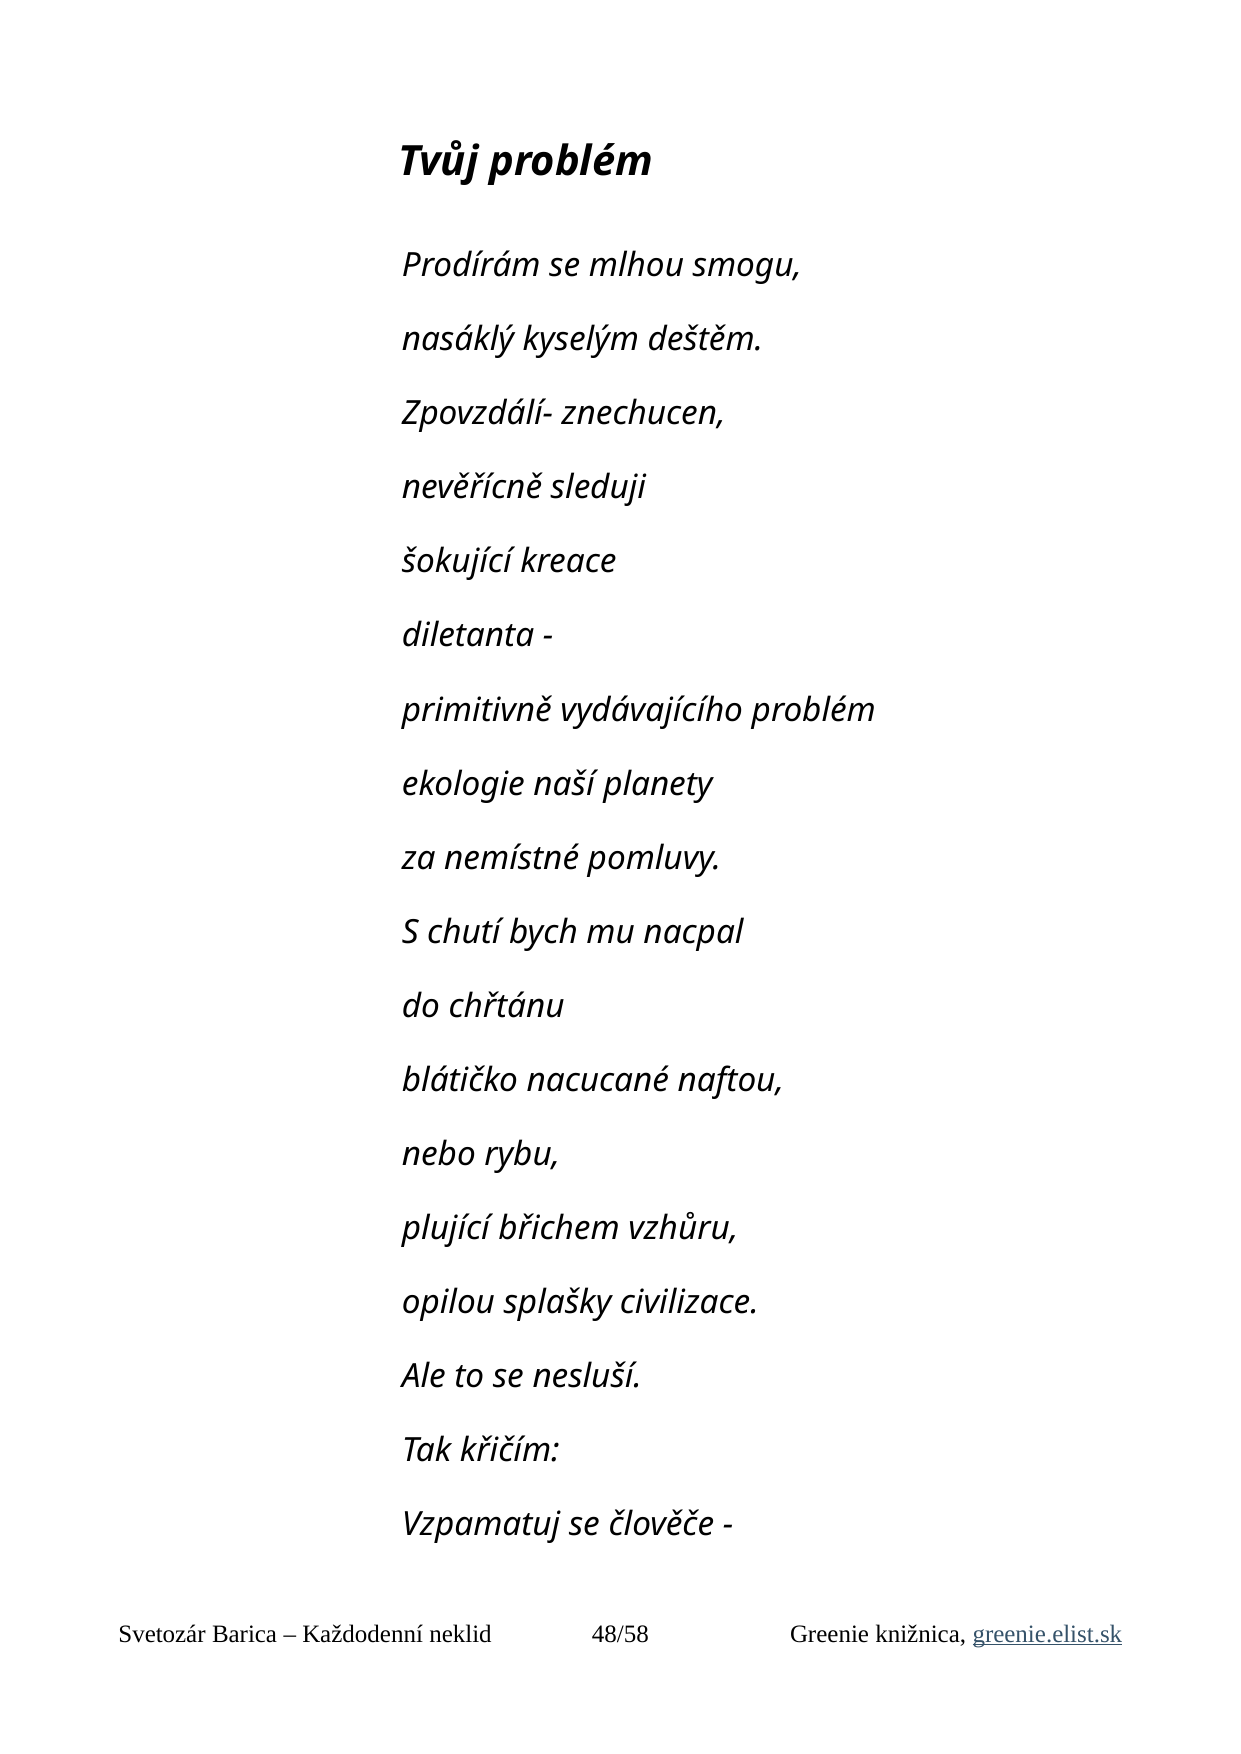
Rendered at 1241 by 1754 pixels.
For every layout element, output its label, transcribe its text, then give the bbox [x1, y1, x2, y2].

text nevěřícně sleduji [402, 463, 1134, 508]
text za nemístné pomluvy. [402, 833, 1134, 879]
text nasáklý kyselým deštěm. [402, 315, 1134, 360]
text diletanta - [402, 611, 1134, 657]
text Vzpamatuj se člověče - [402, 1500, 1134, 1545]
text opilou splašky civilizace. [402, 1278, 1134, 1323]
text blátičko nacucané naftou, [402, 1056, 1134, 1101]
subtitle Tvůj problém [398, 131, 1134, 188]
text primitivně vydávajícího problém [402, 685, 1134, 731]
text Tak křičím: [402, 1426, 1134, 1471]
text S chutí bych mu nacpal [402, 907, 1134, 953]
text ekologie naší planety [402, 759, 1134, 805]
text Prodírám se mlhou smogu, [402, 241, 1134, 286]
text šokující kreace [402, 537, 1134, 583]
text Zpovzdálí- znechucen, [402, 389, 1134, 434]
text nebo rybu, [402, 1130, 1134, 1175]
text Ale to se nesluší. [402, 1352, 1134, 1397]
text do chřtánu [402, 982, 1134, 1027]
text plující břichem vzhůru, [402, 1204, 1134, 1249]
